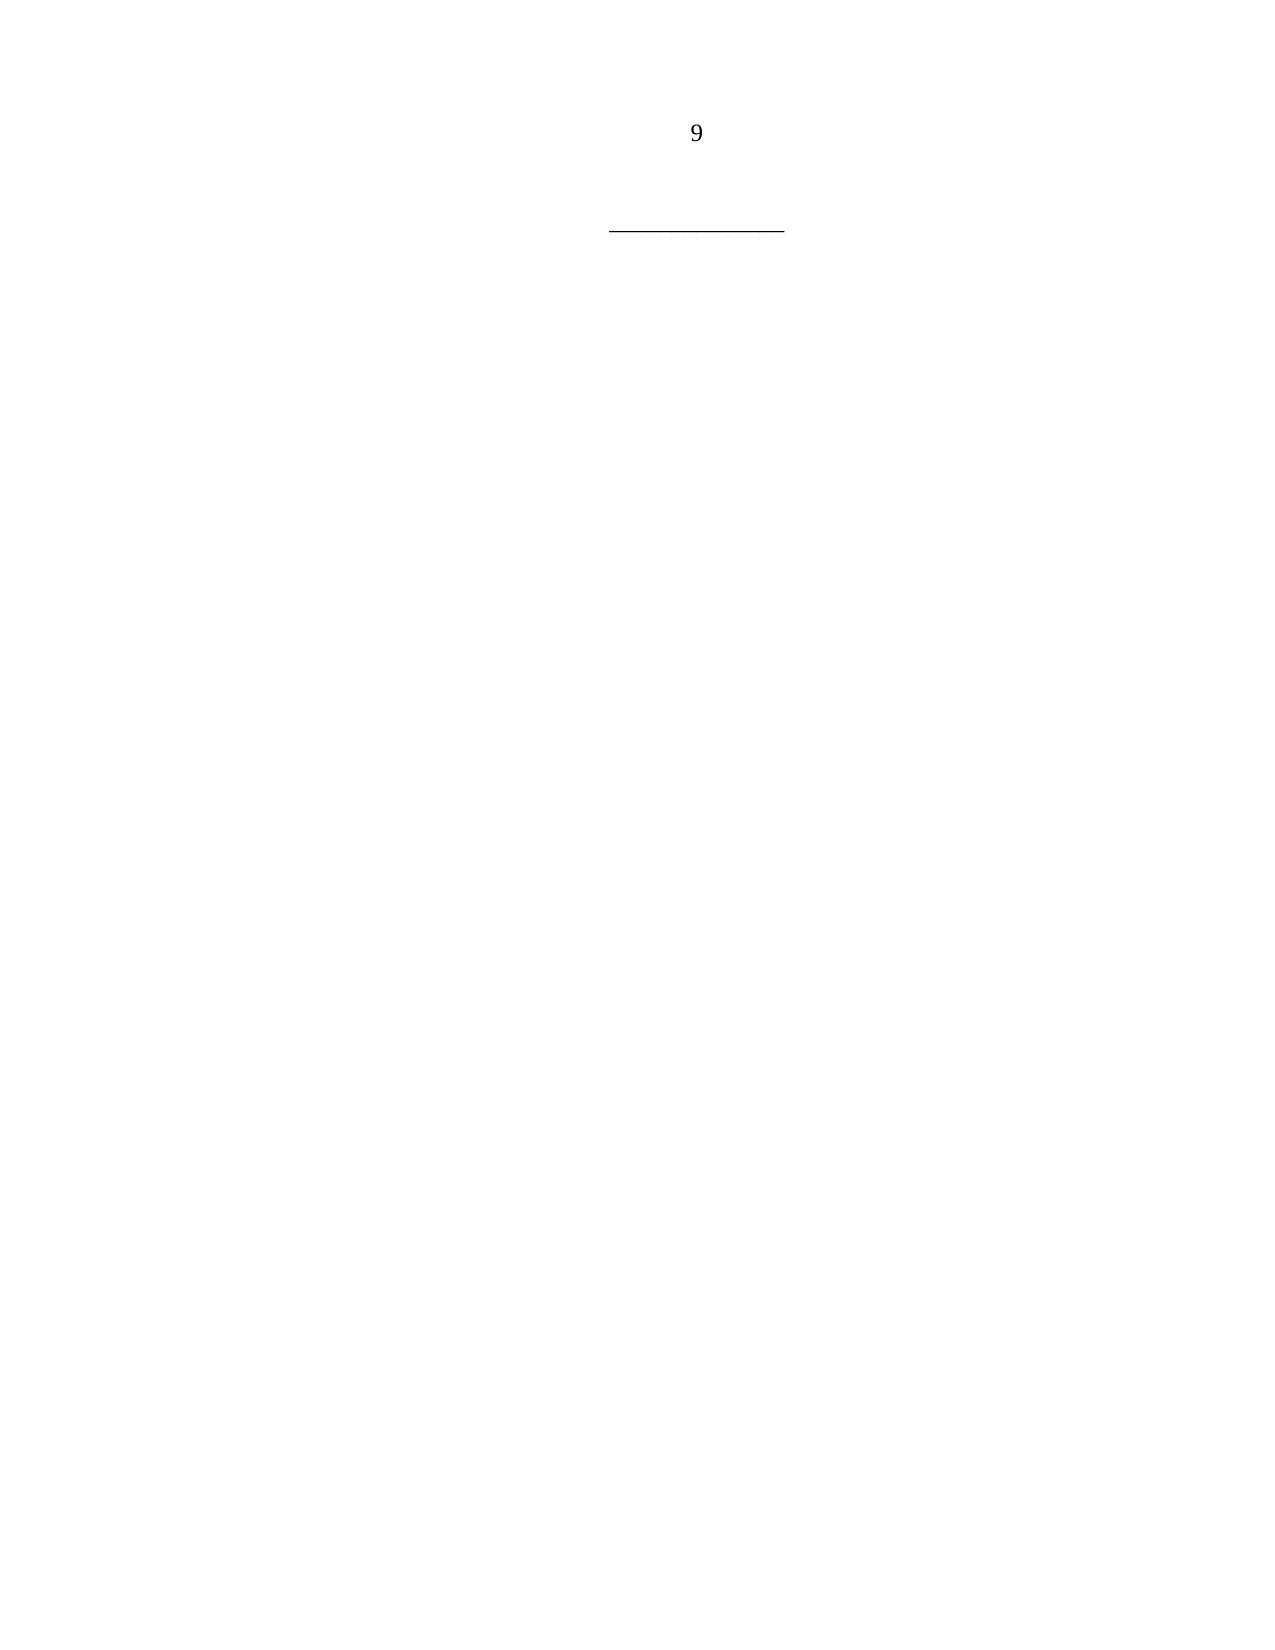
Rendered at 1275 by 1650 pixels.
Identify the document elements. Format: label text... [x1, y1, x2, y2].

text ______________ [177, 206, 1216, 235]
